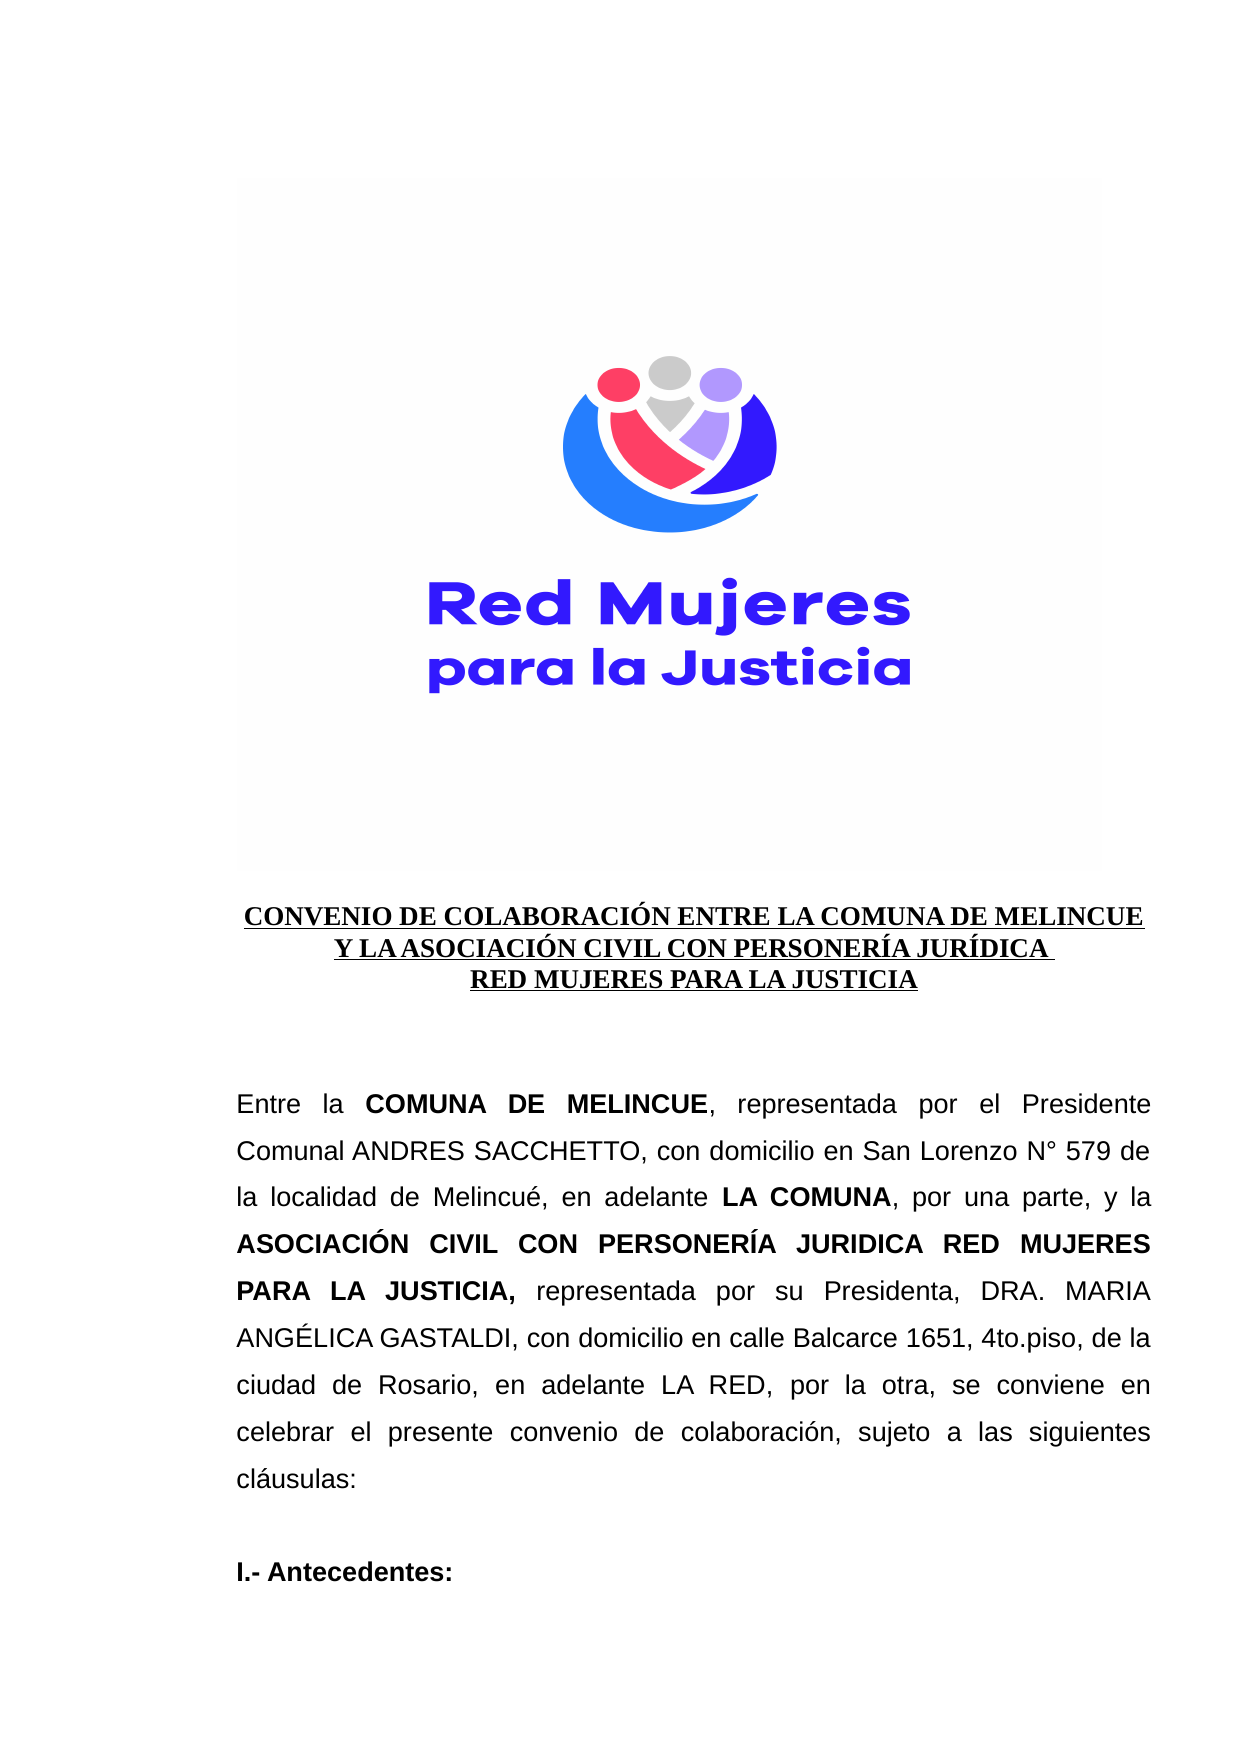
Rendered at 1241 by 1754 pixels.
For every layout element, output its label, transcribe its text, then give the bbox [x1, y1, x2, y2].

picture [237, 178, 1102, 871]
text I.- Antecedentes: [236, 1556, 1152, 1588]
text Entre la COMUNA DE MELINCUE, representada por el Presidente Comunal ANDRES SACCHETTO, con domicilio en San Lorenzo N° 579 de la localidad de Melincué, en adelante LA COMUNA, por una parte, y la ASOCIACIÓN CIVIL CON PERSONERÍA JURIDICA RED MUJERES PARA LA JUSTICIA, representada por su Presidenta, DRA. MARIA ANGÉLICA GASTALDI, con domicilio en calle Balcarce 1651, 4to.piso, de la ciudad de Rosario, en adelante LA RED, por la otra, se conviene en celebrar el presente convenio de colaboración, sujeto a las siguientes cláusulas: [236, 1088, 1152, 1494]
text RED MUJERES PARA LA JUSTICIA [236, 963, 1152, 994]
text CONVENIO DE COLABORACIÓN ENTRE LA COMUNA DE MELINCUE Y LA ASOCIACIÓN CIVIL CON PERSONERÍA JURÍDICA [236, 901, 1152, 963]
